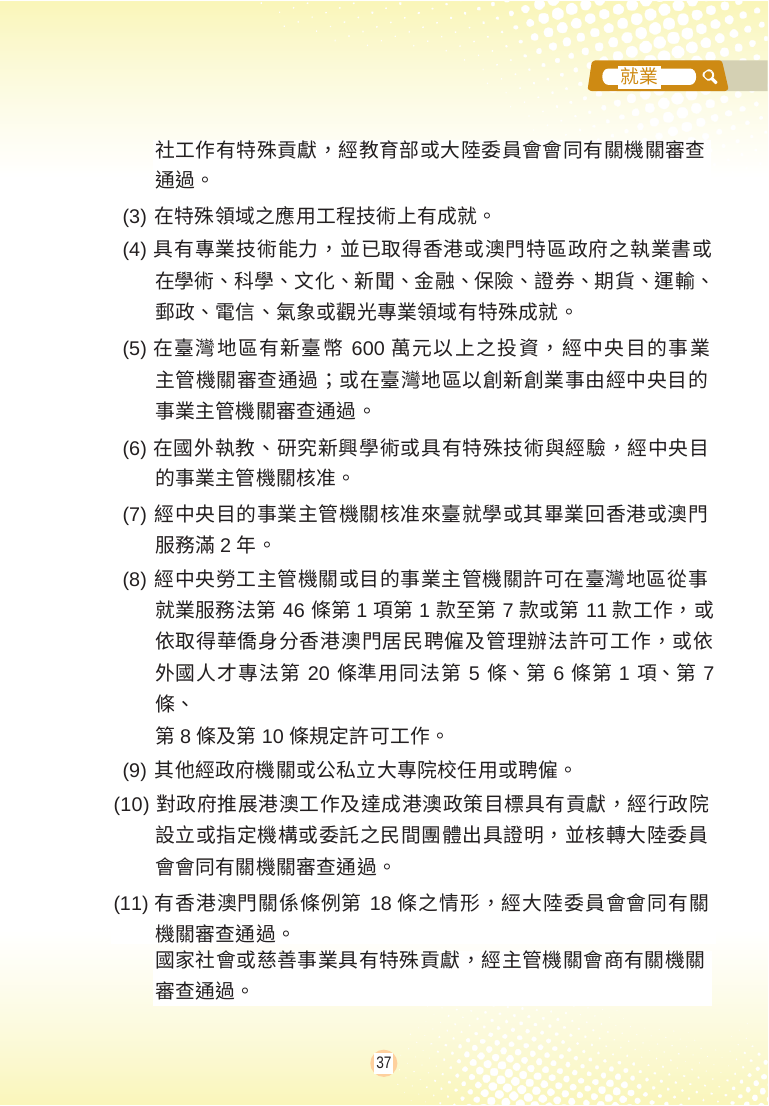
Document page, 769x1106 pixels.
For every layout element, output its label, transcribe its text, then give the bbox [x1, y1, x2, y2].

text 通過。 [155, 167, 711, 194]
text (4) 具有專業技術能力，並已取得香港或澳門特區政府之執業書或 在學術、科學、文化、新聞、金融、保險、證券、期貨、運輸、 郵政、電信、氣象或觀光專業領域有特殊成就。 [122, 235, 714, 325]
text 社工作有特殊貢獻，經教育部或大陸委員會會同有關機關審查 [155, 140, 711, 161]
text 審查通過。 [155, 978, 712, 1004]
text (6) 在國外執教、研究新興學術或具有特殊技術與經驗，經中央目 的事業主管機關核准。 [122, 434, 710, 491]
text 國家社會或慈善事業具有特殊貢獻，經主管機關會商有關機關 [155, 951, 712, 972]
text 就業 [621, 66, 661, 87]
text 37 [376, 1053, 393, 1072]
text (10) 對政府推展港澳工作及達成港澳政策目標具有貢獻，經行政院 設立或指定機構或委託之民間團體出具證明，並核轉大陸委員 會會同有關機關審查通過。 [113, 790, 710, 880]
text (8) 經中央勞工主管機關或目的事業主管機關許可在臺灣地區從事 [122, 565, 716, 592]
text 第 8 條及第 10 條規定許可工作。 [155, 722, 716, 749]
text (9) 其他經政府機關或公私立大專院校任用或聘僱。 [122, 756, 716, 783]
text (3) 在特殊領域之應用工程技術上有成就。 [122, 205, 716, 228]
text (11) 有香港澳門關係條例第 18 條之情形，經大陸委員會會同有關 機關審查通過。 [113, 889, 710, 944]
text (5) 在臺灣地區有新臺幣 600 萬元以上之投資，經中央目的事業 主管機關審查通過；或在臺灣地區以創新創業事由經中央目的 事業主管機關審查通過。 [122, 335, 710, 425]
text 服務滿 2 年。 [155, 531, 716, 558]
text (7) 經中央目的事業主管機關核准來臺就學或其畢業回香港或澳門 [122, 500, 716, 527]
text 就業服務法第 46 條第 1 項第 1 款至第 7 款或第 11 款工作，或 依取得華僑身分香港澳門居民聘僱及管理辦法許可工作，或依 外國人才專法第 20 條準用同法第 5 條、第 6 條第 1 項、第 7 條、 [155, 596, 714, 718]
